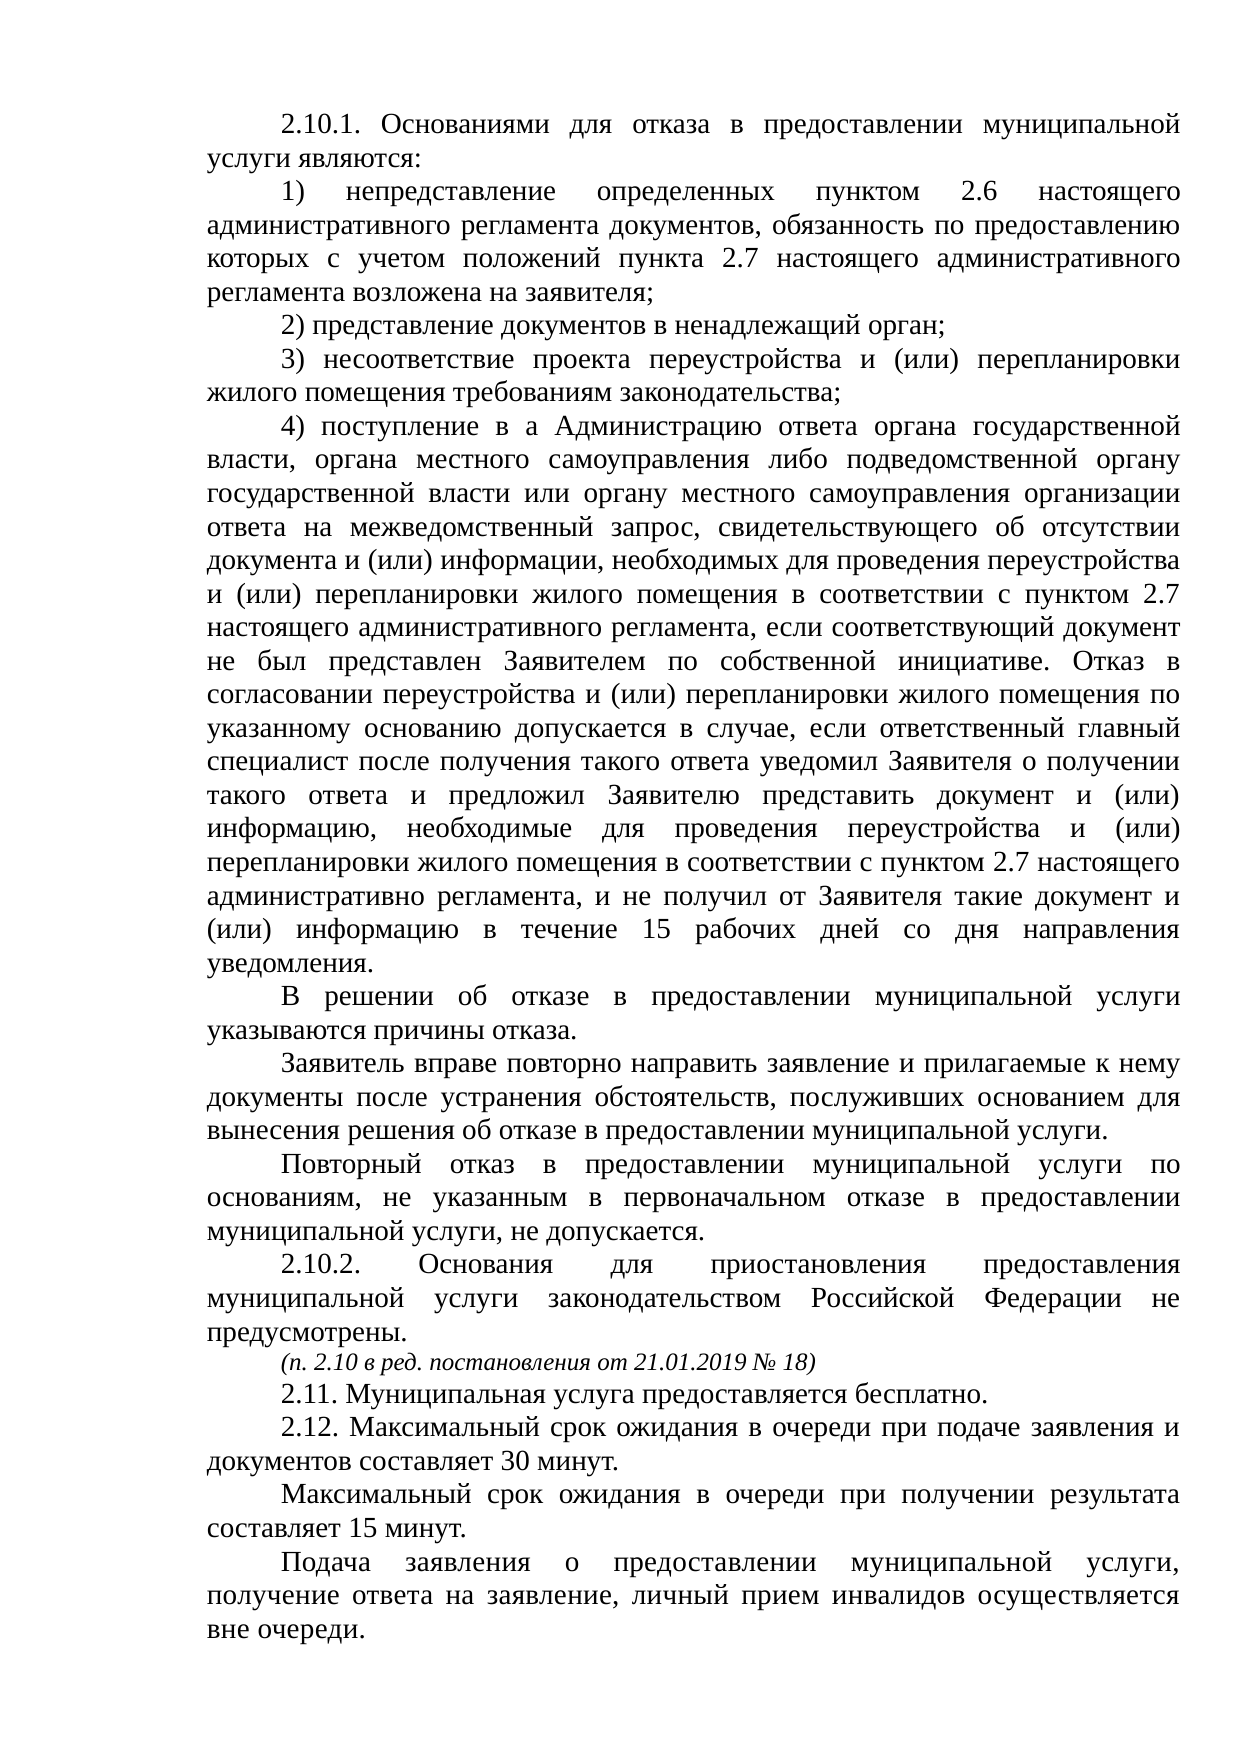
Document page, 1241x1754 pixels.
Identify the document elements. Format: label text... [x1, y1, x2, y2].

text Повторный отказ в предоставлении муниципальной услуги по основаниям, не указанным в первоначальном отказе в предоставлении муниципальной услуги, не допускается. [207, 1146, 1181, 1247]
text Заявитель вправе повторно направить заявление и прилагаемые к нему документы после устранения обстоятельств, послуживших основанием для вынесения решения об отказе в предоставлении муниципальной услуги. [207, 1045, 1181, 1146]
text 3) несоответствие проекта переустройства и (или) перепланировки жилого помещения требованиям законодательства; [207, 341, 1181, 408]
text Подача заявления о предоставлении муниципальной услуги, получение ответа на заявление, личный прием инвалидов осуществляется вне очереди. [207, 1544, 1181, 1644]
text 4) поступление в а Администрацию ответа органа государственной власти, органа местного самоуправления либо подведомственной органу государственной власти или органу местного самоуправления организации ответа на межведомственный запрос, свидетельствующего об отсутствии документа и (или) информации, необходимых для проведения переустройства и (или) перепланировки жилого помещения в соответствии с пунктом 2.7 настоящего административного регламента, если соответствующий документ не был представлен Заявителем по собственной инициативе. Отказ в согласовании переустройства и (или) перепланировки жилого помещения по указанному основанию допускается в случае, если ответственный главный специалист после получения такого ответа уведомил Заявителя о получении такого ответа и предложил Заявителю представить документ и (или) информацию, необходимые для проведения переустройства и (или) перепланировки жилого помещения в соответствии с пунктом 2.7 настоящего административно регламента, и не получил от Заявителя такие документ и (или) информацию в течение 15 рабочих дней со дня направления уведомления. [207, 408, 1181, 978]
text 2.10.2. Основания для приостановления предоставления муниципальной услуги законодательством Российской Федерации не предусмотрены. [207, 1247, 1181, 1347]
text 1) непредставление определенных пунктом 2.6 настоящего административного регламента документов, обязанность по предоставлению которых с учетом положений пункта 2.7 настоящего административного регламента возложена на заявителя; [207, 173, 1181, 307]
text (п. 2.10 в ред. постановления от 21.01.2019 № 18) [207, 1347, 1181, 1376]
text 2.12. Максимальный срок ожидания в очереди при подаче заявления и документов составляет 30 минут. [207, 1409, 1181, 1477]
text 2) представление документов в ненадлежащий орган; [207, 307, 1181, 341]
text 2.11. Муниципальная услуга предоставляется бесплатно. [207, 1376, 1181, 1409]
text Максимальный срок ожидания в очереди при получении результата составляет 15 минут. [207, 1477, 1181, 1544]
text В решении об отказе в предоставлении муниципальной услуги указываются причины отказа. [207, 978, 1181, 1045]
text 2.10.1. Основаниями для отказа в предоставлении муниципальной услуги являются: [207, 106, 1181, 173]
